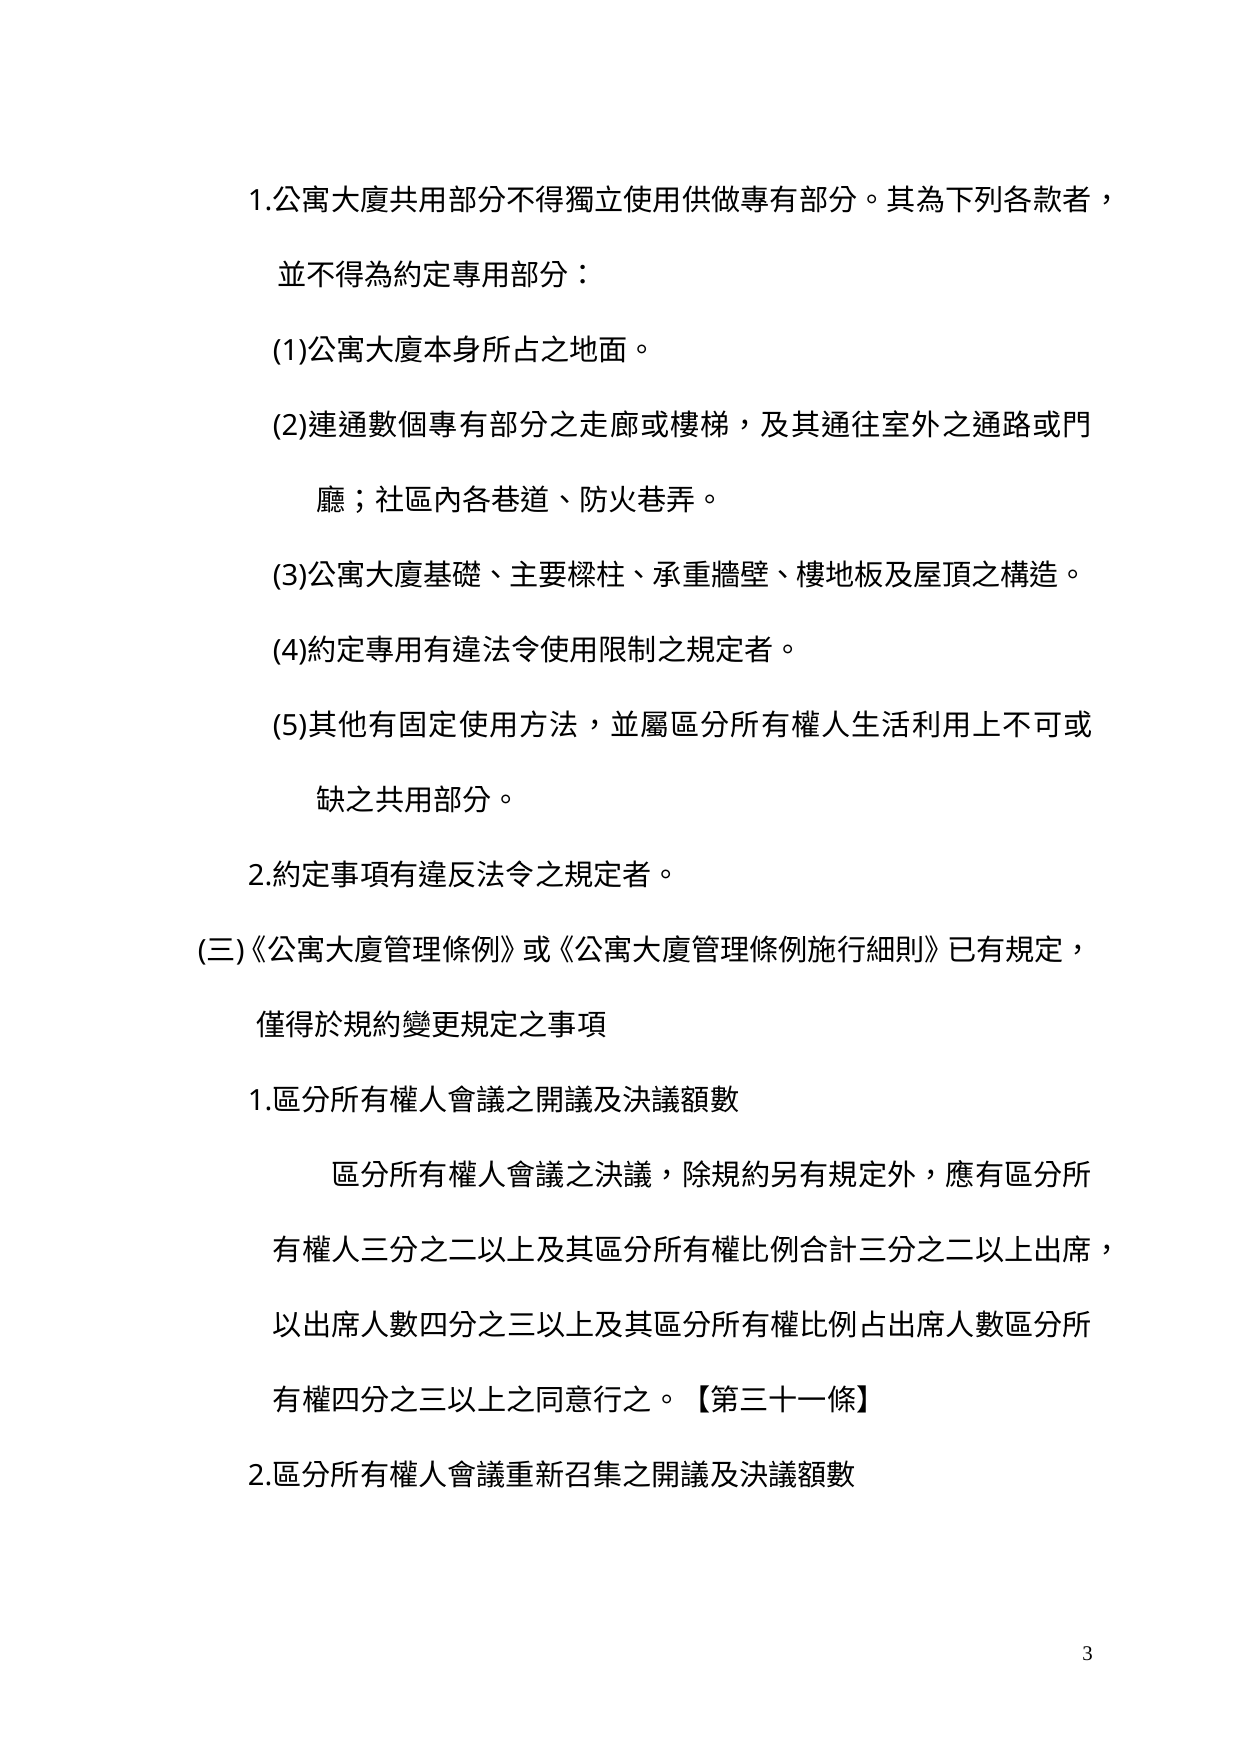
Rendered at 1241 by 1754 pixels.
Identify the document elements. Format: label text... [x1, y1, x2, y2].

text (3)公寓大廈基礎、主要樑柱、承重牆壁、樓地板及屋頂之構造。 [273, 536, 1092, 611]
text (三)《公寓大廈管理條例》或《公寓大廈管理條例施行細則》已有規定，僅得於規約變更規定之事項 [198, 911, 1092, 1061]
text 2.約定事項有違反法令之規定者。 [248, 836, 1092, 911]
text 區分所有權人會議之決議，除規約另有規定外，應有區分所有權人三分之二以上及其區分所有權比例合計三分之二以上出席，以出席人數四分之三以上及其區分所有權比例占出席人數區分所有權四分之三以上之同意行之。【第三十一條】 [273, 1136, 1092, 1436]
text 1.公寓大廈共用部分不得獨立使用供做專有部分。其為下列各款者，並不得為約定專用部分： [248, 161, 1092, 311]
text (2)連通數個專有部分之走廊或樓梯，及其通往室外之通路或門廳；社區內各巷道、防火巷弄。 [273, 386, 1092, 536]
text 2.區分所有權人會議重新召集之開議及決議額數 [248, 1436, 1092, 1511]
text (5)其他有固定使用方法，並屬區分所有權人生活利用上不可或缺之共用部分。 [273, 686, 1092, 836]
text (1)公寓大廈本身所占之地面。 [273, 311, 1092, 386]
text (4)約定專用有違法令使用限制之規定者。 [273, 611, 1092, 686]
text 1.區分所有權人會議之開議及決議額數 [248, 1061, 1092, 1136]
